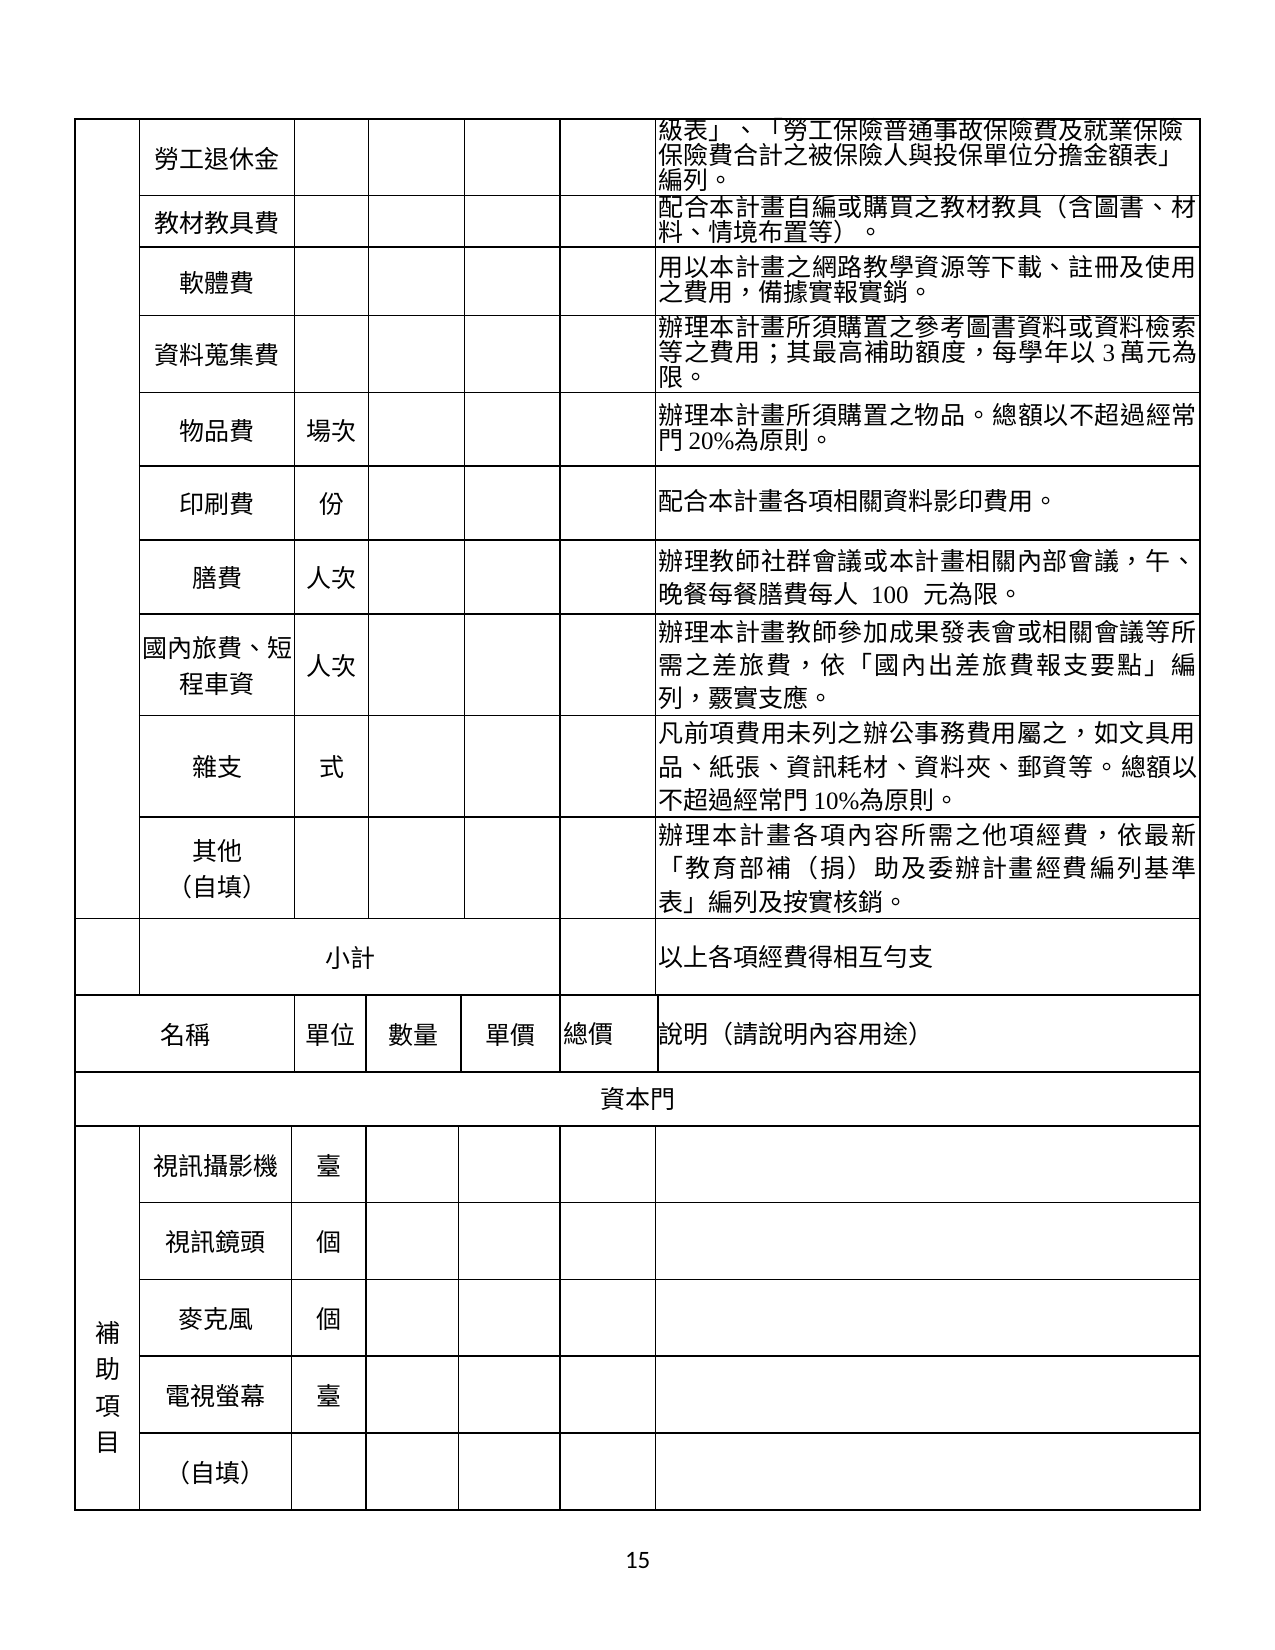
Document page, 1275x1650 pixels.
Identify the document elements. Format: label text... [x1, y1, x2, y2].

table_cell [561, 393, 655, 465]
table_cell 辦理本計畫教師參加成果發表會或相關會議等所需之差旅費，依「國內出差旅費報支要點」編列，覈實支應。 [656, 615, 1199, 714]
table_cell 資料蒐集費 [140, 316, 294, 391]
table_cell [459, 1357, 559, 1432]
table_cell [465, 393, 559, 465]
table_cell [369, 541, 464, 613]
table_cell [561, 467, 655, 539]
table_cell 物品費 [140, 393, 294, 465]
table_cell [656, 1280, 1199, 1355]
table_cell [561, 1357, 655, 1432]
table_cell [459, 1127, 559, 1202]
table_cell [465, 248, 559, 315]
table_cell [561, 541, 655, 613]
table_cell [561, 818, 655, 918]
table_cell 個 [292, 1280, 365, 1355]
table_cell [367, 1357, 458, 1432]
table_cell [465, 818, 559, 918]
table_cell [367, 1434, 458, 1509]
table_cell [561, 316, 655, 391]
table_cell [367, 1127, 458, 1202]
table_cell 辦理本計畫所須購置之物品。總額以不超過經常門20%為原則。 [656, 393, 1199, 465]
table_cell 單位 [295, 996, 365, 1071]
table_cell [76, 919, 139, 994]
table_cell 份 [295, 467, 368, 539]
table_cell [369, 467, 464, 539]
table_cell 配合本計畫各項相關資料影印費用。 [656, 467, 1199, 539]
table_cell [459, 1280, 559, 1355]
table_cell [295, 196, 368, 246]
table_cell （自填） [140, 1434, 291, 1509]
table_cell 小計 [140, 919, 559, 994]
table_cell 資本門 [76, 1073, 1199, 1125]
table_cell [656, 1434, 1199, 1509]
table_cell [369, 716, 464, 816]
table_cell [561, 615, 655, 714]
table_cell 電視螢幕 [140, 1357, 291, 1432]
table_cell 配合本計畫自編或購買之教材教具（含圖書、材料、情境布置等）。 [656, 196, 1199, 246]
table_cell [561, 1203, 655, 1279]
table_cell 人次 [295, 541, 368, 613]
table_cell [459, 1434, 559, 1509]
table_cell 視訊鏡頭 [140, 1203, 291, 1279]
table_cell 辦理教師社群會議或本計畫相關內部會議，午、晚餐每餐膳費每人 100 元為限。 [656, 541, 1199, 613]
table_cell 單價 [462, 996, 559, 1071]
table_cell 凡前項費用未列之辦公事務費用屬之，如文具用品、紙張、資訊耗材、資料夾、郵資等。總額以不超過經常門10%為原則。 [656, 716, 1199, 816]
table_cell [292, 1434, 365, 1509]
table_cell [561, 248, 655, 315]
table_cell [295, 316, 368, 391]
table_cell [295, 248, 368, 315]
table_cell [561, 1434, 655, 1509]
table_cell [369, 615, 464, 714]
table_cell 軟體費 [140, 248, 294, 315]
table_cell 臺 [292, 1357, 365, 1432]
table_cell 以上各項經費得相互勻支 [656, 919, 1199, 994]
table_cell [561, 716, 655, 816]
table_cell 補 助 項 目 [76, 1127, 139, 1509]
table_cell 總價 [561, 996, 657, 1071]
table_cell 印刷費 [140, 467, 294, 539]
table_cell 名稱 [76, 996, 294, 1071]
table_cell 國內旅費、短程車資 [140, 615, 294, 714]
table_cell [465, 467, 559, 539]
table_cell 人次 [295, 615, 368, 714]
table_cell 辦理本計畫各項內容所需之他項經費，依最新「教育部補（捐）助及委辦計畫經費編列基準表」編列及按實核銷。 [656, 818, 1199, 918]
table_cell 膳費 [140, 541, 294, 613]
table_cell [369, 818, 464, 918]
table_cell [295, 120, 368, 195]
table_cell [561, 1127, 655, 1202]
table_cell 辦理本計畫所須購置之參考圖書資料或資料檢索等之費用；其最高補助額度，每學年以3萬元為限。 [656, 316, 1199, 391]
table_cell [465, 541, 559, 613]
table_cell [465, 316, 559, 391]
table_cell 麥克風 [140, 1280, 291, 1355]
table_cell 場次 [295, 393, 368, 465]
table_cell [367, 1280, 458, 1355]
table_cell [369, 316, 464, 391]
table_cell [656, 1203, 1199, 1279]
table_cell 說明（請說明內容用途） [659, 996, 1199, 1071]
table_cell 雜支 [140, 716, 294, 816]
table_cell [561, 1280, 655, 1355]
table_cell [656, 1357, 1199, 1432]
table_cell 其他 （自填） [140, 818, 294, 918]
table_cell 級表」、「勞工保險普通事故保險費及就業保險保險費合計之被保險人與投保單位分擔金額表」編列。 [656, 120, 1199, 195]
table_cell [465, 196, 559, 246]
table_cell [76, 120, 139, 918]
table_cell [465, 716, 559, 816]
table_cell 視訊攝影機 [140, 1127, 291, 1202]
table_cell [459, 1203, 559, 1279]
table_cell 用以本計畫之網路教學資源等下載、註冊及使用之費用，備據實報實銷。 [656, 248, 1199, 315]
table_cell [561, 196, 655, 246]
table_cell [295, 818, 368, 918]
table_cell 個 [292, 1203, 365, 1279]
table_cell [367, 1203, 458, 1279]
table_cell [561, 120, 655, 195]
table_cell 勞工退休金 [140, 120, 294, 195]
table_cell 臺 [292, 1127, 365, 1202]
table_cell [369, 248, 464, 315]
table_cell [369, 120, 464, 195]
table_cell 數量 [367, 996, 460, 1071]
table_cell [465, 120, 559, 195]
table_cell 式 [295, 716, 368, 816]
table_cell [465, 615, 559, 714]
table_cell [656, 1127, 1199, 1202]
table_cell [369, 393, 464, 465]
table_cell [561, 919, 655, 994]
table_cell 教材教具費 [140, 196, 294, 246]
table_cell [369, 196, 464, 246]
